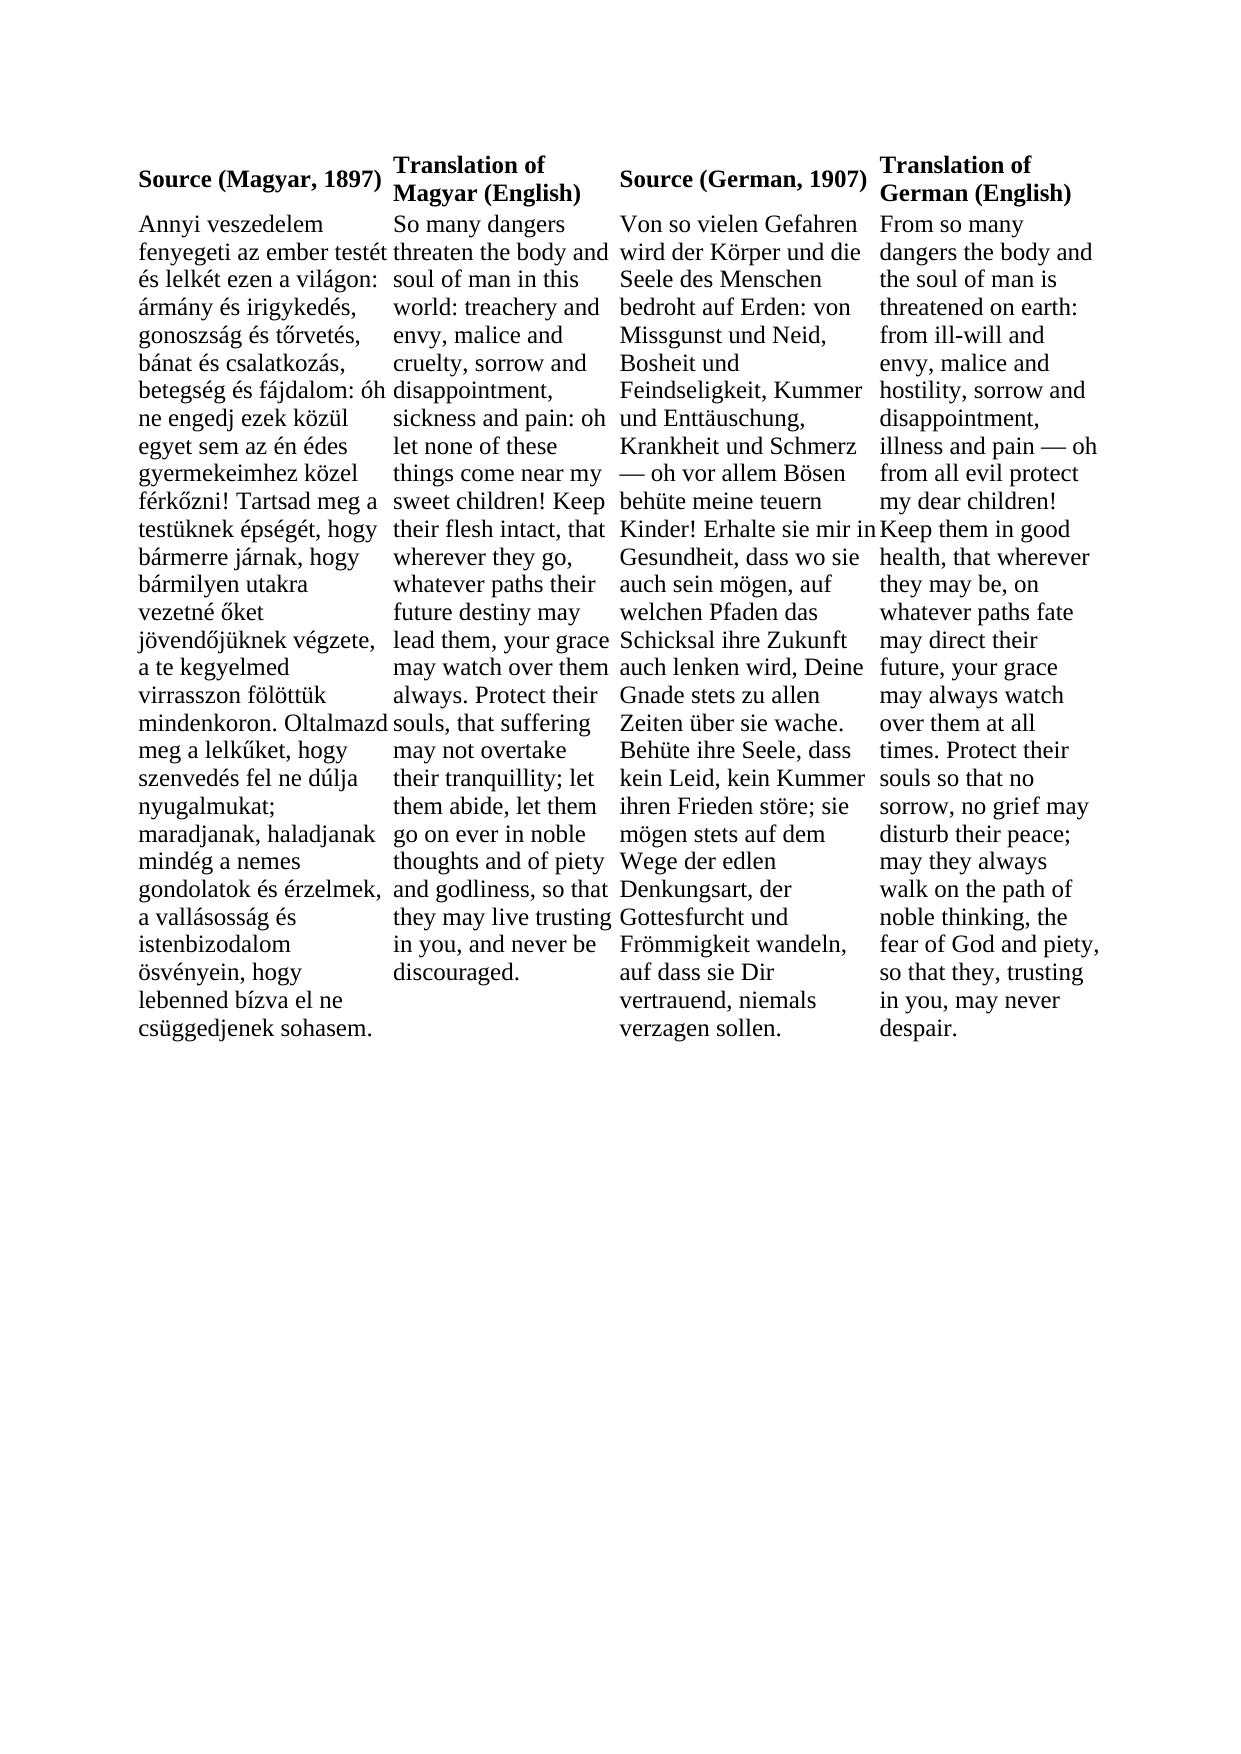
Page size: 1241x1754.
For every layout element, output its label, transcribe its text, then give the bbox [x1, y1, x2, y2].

table_header Source (Magyar, 1897) [137, 150, 391, 208]
table_header Translation of German (English) [878, 150, 1104, 208]
table_header Source (German, 1907) [618, 150, 878, 208]
table_cell So many dangers threaten the body and soul of man in this world: treachery and envy, malice and cruelty, sorrow and disappointment, sickness and pain: oh let none of these things come near my sweet children! Keep their flesh intact, that wherever they go, whatever paths their future destiny may lead them, your grace may watch over them always. Protect their souls, that suffering may not overtake their tranquillity; let them abide, let them go on ever in noble thoughts and of piety and godliness, so that they may live trusting in you, and never be discouraged. [391, 209, 618, 1043]
table_cell From so many dangers the body and the soul of man is threatened on earth: from ill-will and envy, malice and hostility, sorrow and disappointment, illness and pain — oh from all evil protect my dear children! Keep them in good health, that wherever they may be, on whatever paths fate may direct their future, your grace may always watch over them at all times. Protect their souls so that no sorrow, no grief may disturb their peace; may they always walk on the path of noble thinking, the fear of God and piety, so that they, trusting in you, may never despair. [878, 209, 1104, 1043]
table_header Translation of Magyar (English) [391, 150, 618, 208]
table_cell Annyi veszedelem fenyegeti az ember testét és lelkét ezen a világon: ármány és irigykedés, gonoszság és tőrvetés, bánat és csalatkozás, betegség és fájdalom: óh ne engedj ezek közül egyet sem az én édes gyermekeimhez közel férkőzni! Tartsad meg a testüknek épségét, hogy bármerre járnak, hogy bármilyen utakra vezetné őket jövendőjüknek végzete, a te kegyelmed virrasszon fölöttük mindenkoron. Oltalmazd meg a lelkűket, hogy szenvedés fel ne dúlja nyugalmukat; maradjanak, haladjanak mindég a nemes gondolatok és érzelmek, a vallásosság és istenbizodalom ösvényein, hogy lebenned bízva el ne csüggedjenek sohasem. [137, 209, 391, 1043]
table_cell Von so vielen Gefahren wird der Körper und die Seele des Menschen bedroht auf Erden: von Missgunst und Neid, Bosheit und Feindseligkeit, Kummer und Enttäuschung, Krankheit und Schmerz — oh vor allem Bösen behüte meine teuern Kinder! Erhalte sie mir in Gesundheit, dass wo sie auch sein mögen, auf welchen Pfaden das Schicksal ihre Zukunft auch lenken wird, Deine Gnade stets zu allen Zeiten über sie wache. Behüte ihre Seele, dass kein Leid, kein Kummer ihren Frieden störe; sie mögen stets auf dem Wege der edlen Denkungsart, der Gottesfurcht und Frömmigkeit wandeln, auf dass sie Dir vertrauend, niemals verzagen sollen. [618, 209, 878, 1043]
